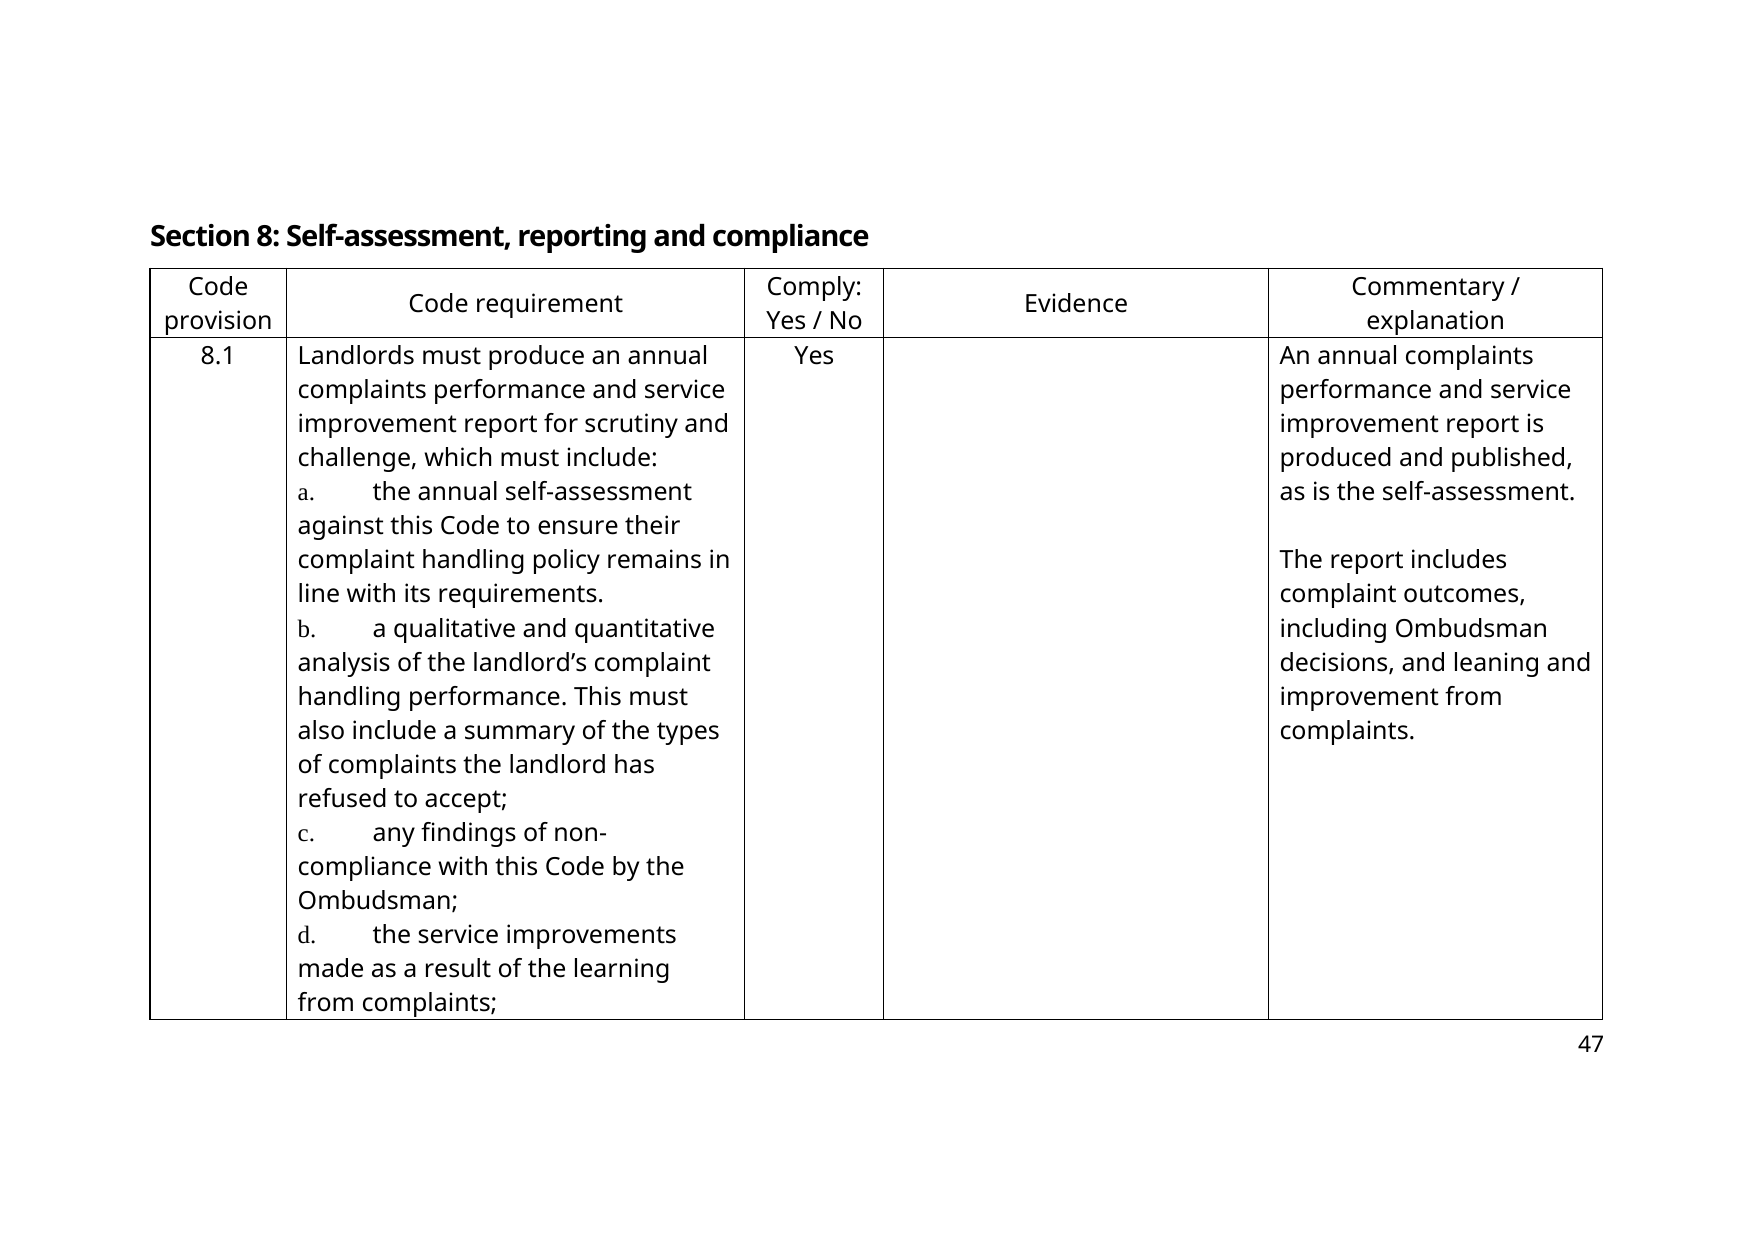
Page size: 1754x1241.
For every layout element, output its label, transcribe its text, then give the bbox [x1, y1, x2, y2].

table_cell Yes [745, 338, 883, 1019]
table_cell Landlords must produce an annual complaints performance and service improvement report for scrutiny and challenge, which must include: the annual self-assessment against this Code to ensure their complaint handling policy remains in line with its requirements. a qualitative and quantitative analysis of the landlord’s complaint handling performance. This must also include a summary of the types of complaints the landlord has refused to accept; any findings of non-compliance with this Code by the Ombudsman; the service improvements made as a result of the learning from complaints; any annual report about the landlord’s performance from the Ombudsman; and any other relevant reports or publications produced by the Ombudsman in relation to the work of the landlord. [287, 338, 744, 1019]
table_header Code provision [151, 269, 286, 337]
table_header Evidence [884, 269, 1268, 337]
table_cell [884, 338, 1268, 1019]
table_cell 8.1 [151, 338, 286, 1019]
table_header Code requirement [287, 269, 744, 337]
subtitle Section 8: Self-assessment, reporting and compliance [150, 215, 1604, 255]
table_header Commentary / explanation [1269, 269, 1602, 337]
table_cell An annual complaints performance and service improvement report is produced and published, as is the self-assessment. The report includes complaint outcomes, including Ombudsman decisions, and leaning and improvement from complaints. [1269, 338, 1602, 1019]
table_header Comply: Yes / No [745, 269, 883, 337]
